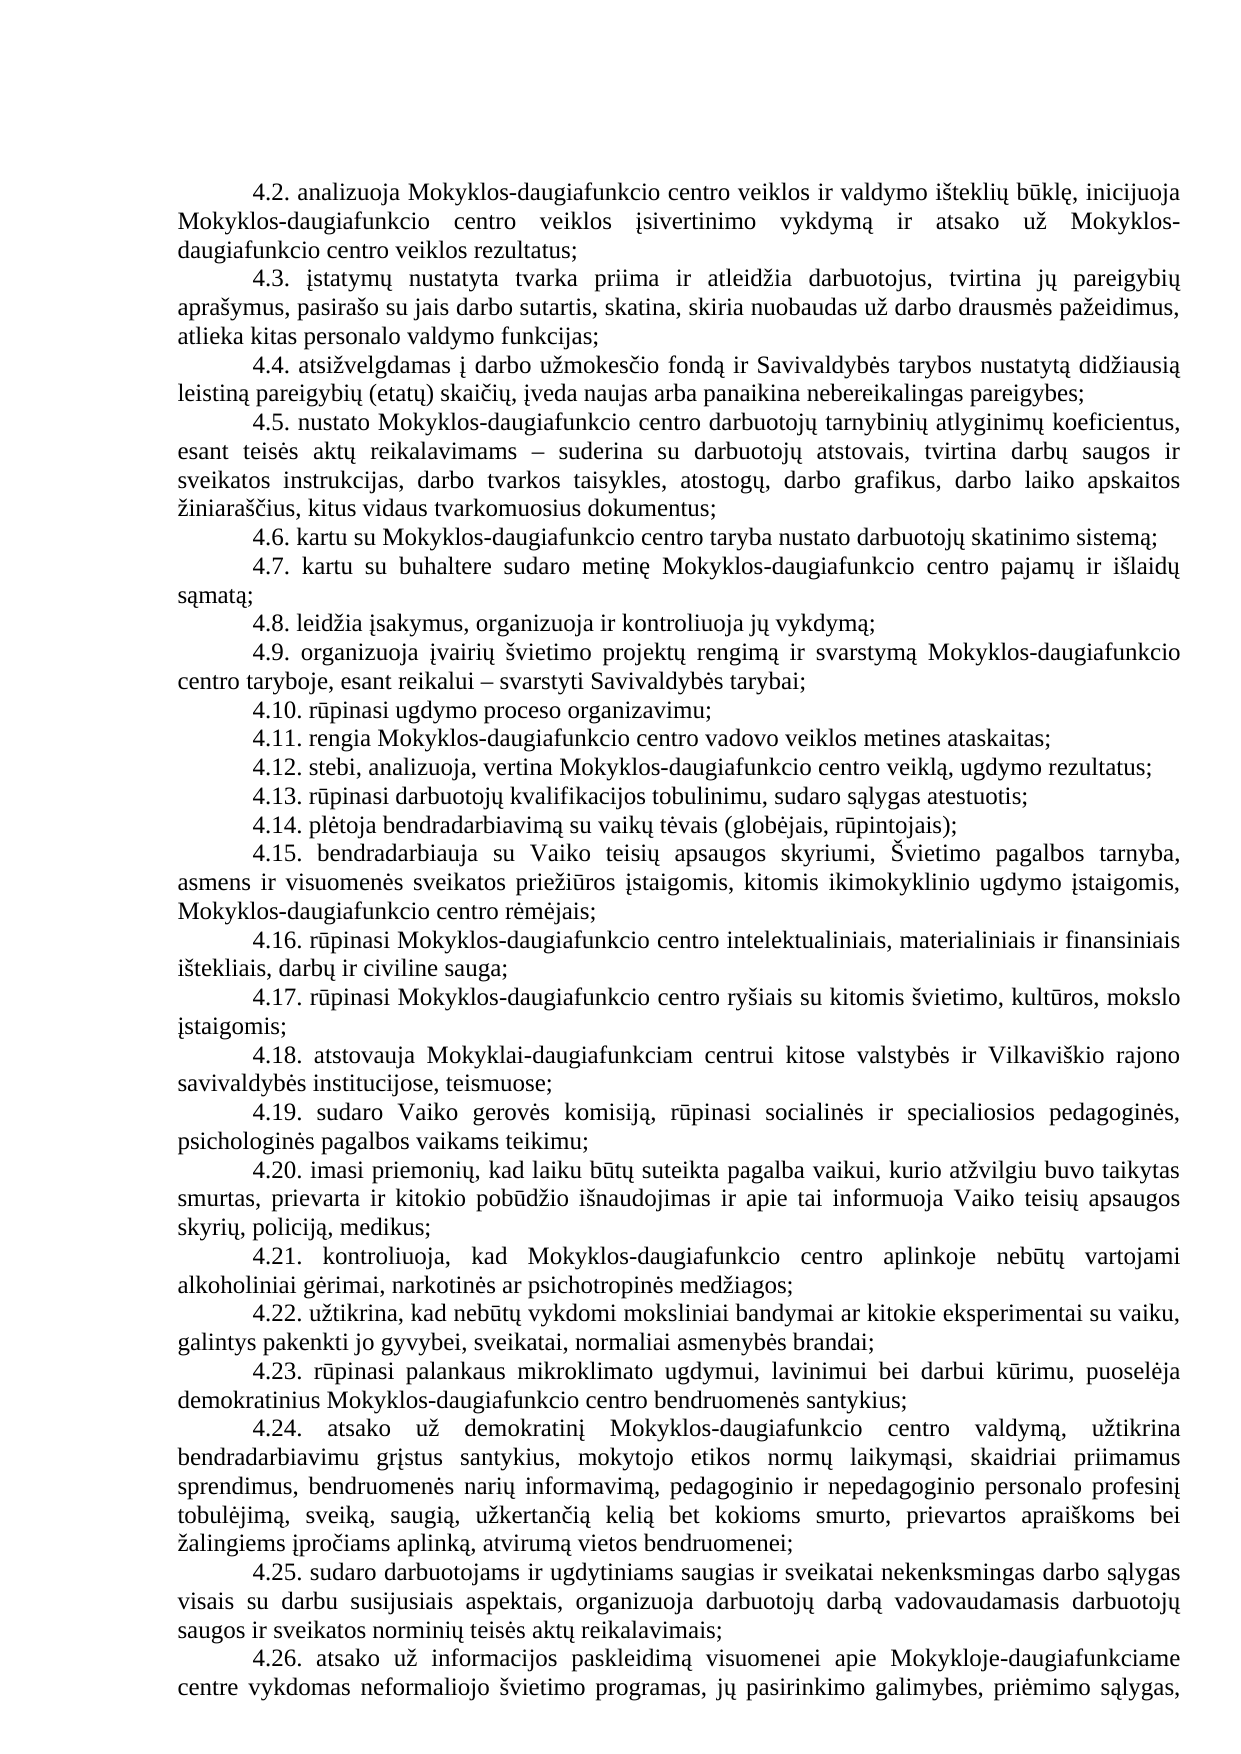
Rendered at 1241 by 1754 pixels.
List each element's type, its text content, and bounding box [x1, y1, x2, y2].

text 4.25. sudaro darbuotojams ir ugdytiniams saugias ir sveikatai nekenksmingas darbo sąlygas visais su darbu susijusiais aspektais, organizuoja darbuotojų darbą vadovaudamasis darbuotojų saugos ir sveikatos norminių teisės aktų reikalavimais; [177, 1557, 1181, 1643]
text 4.7. kartu su buhaltere sudaro metinę Mokyklos-daugiafunkcio centro pajamų ir išlaidų sąmatą; [177, 551, 1181, 608]
text 4.2. analizuoja Mokyklos-daugiafunkcio centro veiklos ir valdymo išteklių būklę, inicijuoja Mokyklos-daugiafunkcio centro veiklos įsivertinimo vykdymą ir atsako už Mokyklos-daugiafunkcio centro veiklos rezultatus; [177, 177, 1181, 263]
text 4.3. įstatymų nustatyta tvarka priima ir atleidžia darbuotojus, tvirtina jų pareigybių aprašymus, pasirašo su jais darbo sutartis, skatina, skiria nuobaudas už darbo drausmės pažeidimus, atlieka kitas personalo valdymo funkcijas; [177, 263, 1181, 350]
text 4.24. atsako už demokratinį Mokyklos-daugiafunkcio centro valdymą, užtikrina bendradarbiavimu grįstus santykius, mokytojo etikos normų laikymąsi, skaidriai priimamus sprendimus, bendruomenės narių informavimą, pedagoginio ir nepedagoginio personalo profesinį tobulėjimą, sveiką, saugią, užkertančią kelią bet kokioms smurto, prievartos apraiškoms bei žalingiems įpročiams aplinką, atvirumą vietos bendruomenei; [177, 1413, 1181, 1557]
text 4.12. stebi, analizuoja, vertina Mokyklos-daugiafunkcio centro veiklą, ugdymo rezultatus; [177, 752, 1181, 781]
text 4.9. organizuoja įvairių švietimo projektų rengimą ir svarstymą Mokyklos-daugiafunkcio centro taryboje, esant reikalui – svarstyti Savivaldybės tarybai; [177, 637, 1181, 695]
text 4.14. plėtoja bendradarbiavimą su vaikų tėvais (globėjais, rūpintojais); [177, 810, 1181, 838]
text 4.18. atstovauja Mokyklai-daugiafunkciam centrui kitose valstybės ir Vilkaviškio rajono savivaldybės institucijose, teismuose; [177, 1040, 1181, 1097]
text 4.17. rūpinasi Mokyklos-daugiafunkcio centro ryšiais su kitomis švietimo, kultūros, mokslo įstaigomis; [177, 982, 1181, 1040]
text 4.19. sudaro Vaiko gerovės komisiją, rūpinasi socialinės ir specialiosios pedagoginės, psichologinės pagalbos vaikams teikimu; [177, 1097, 1181, 1155]
text 4.26. atsako už informacijos paskleidimą visuomenei apie Mokykloje-daugiafunkciame centre vykdomas neformaliojo švietimo programas, jų pasirinkimo galimybes, priėmimo sąlygas, [177, 1643, 1181, 1701]
text 4.16. rūpinasi Mokyklos-daugiafunkcio centro intelektualiniais, materialiniais ir finansiniais ištekliais, darbų ir civiline sauga; [177, 925, 1181, 982]
text 4.6. kartu su Mokyklos-daugiafunkcio centro taryba nustato darbuotojų skatinimo sistemą; [177, 522, 1181, 551]
text 4.20. imasi priemonių, kad laiku būtų suteikta pagalba vaikui, kurio atžvilgiu buvo taikytas smurtas, prievarta ir kitokio pobūdžio išnaudojimas ir apie tai informuoja Vaiko teisių apsaugos skyrių, policiją, medikus; [177, 1155, 1181, 1241]
text 4.5. nustato Mokyklos-daugiafunkcio centro darbuotojų tarnybinių atlyginimų koeficientus, esant teisės aktų reikalavimams – suderina su darbuotojų atstovais, tvirtina darbų saugos ir sveikatos instrukcijas, darbo tvarkos taisykles, atostogų, darbo grafikus, darbo laiko apskaitos žiniaraščius, kitus vidaus tvarkomuosius dokumentus; [177, 407, 1181, 522]
text 4.22. užtikrina, kad nebūtų vykdomi moksliniai bandymai ar kitokie eksperimentai su vaiku, galintys pakenkti jo gyvybei, sveikatai, normaliai asmenybės brandai; [177, 1298, 1181, 1356]
text 4.15. bendradarbiauja su Vaiko teisių apsaugos skyriumi, Švietimo pagalbos tarnyba, asmens ir visuomenės sveikatos priežiūros įstaigomis, kitomis ikimokyklinio ugdymo įstaigomis, Mokyklos-daugiafunkcio centro rėmėjais; [177, 838, 1181, 925]
text 4.13. rūpinasi darbuotojų kvalifikacijos tobulinimu, sudaro sąlygas atestuotis; [177, 781, 1181, 810]
text 4.21. kontroliuoja, kad Mokyklos-daugiafunkcio centro aplinkoje nebūtų vartojami alkoholiniai gėrimai, narkotinės ar psichotropinės medžiagos; [177, 1241, 1181, 1298]
text 4.23. rūpinasi palankaus mikroklimato ugdymui, lavinimui bei darbui kūrimu, puoselėja demokratinius Mokyklos-daugiafunkcio centro bendruomenės santykius; [177, 1356, 1181, 1413]
text 4.8. leidžia įsakymus, organizuoja ir kontroliuoja jų vykdymą; [177, 608, 1181, 637]
text 4.11. rengia Mokyklos-daugiafunkcio centro vadovo veiklos metines ataskaitas; [177, 723, 1181, 752]
text 4.10. rūpinasi ugdymo proceso organizavimu; [177, 695, 1181, 723]
text 4.4. atsižvelgdamas į darbo užmokesčio fondą ir Savivaldybės tarybos nustatytą didžiausią leistiną pareigybių (etatų) skaičių, įveda naujas arba panaikina nebereikalingas pareigybes; [177, 350, 1181, 407]
